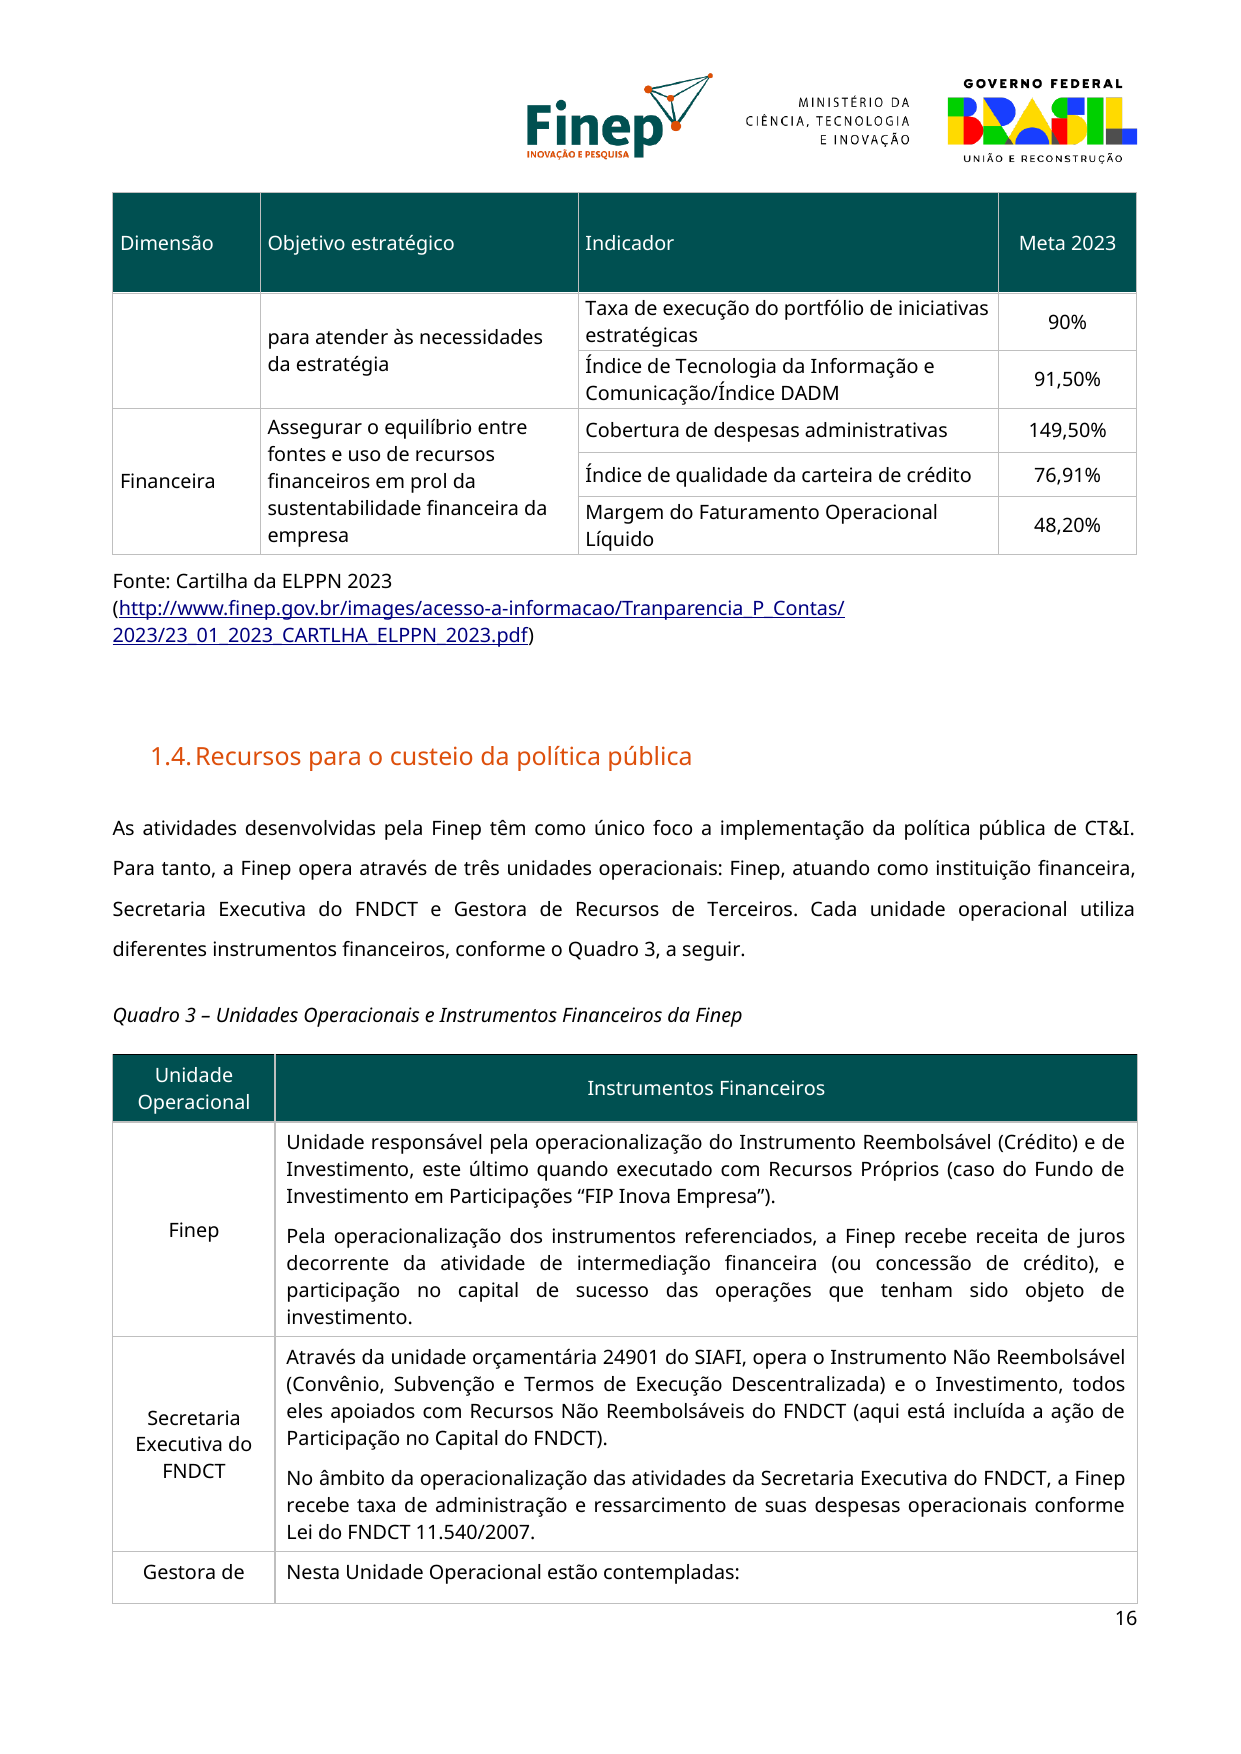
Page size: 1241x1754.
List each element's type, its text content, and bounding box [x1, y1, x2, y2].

table_cell Secretaria Executiva do FNDCT [113, 1337, 274, 1551]
table_cell Finep [113, 1123, 274, 1336]
table_cell 90% [999, 294, 1136, 350]
table_cell 48,20% [999, 497, 1136, 554]
table_header Indicador [579, 193, 998, 292]
table_cell Unidade responsável pela operacionalização do Instrumento Reembolsável (Crédito) e de Investimento, este último quando executado com Recursos Próprios (caso do Fundo de Investimento em Participações “FIP Inova Empresa”). Pela operacionalização dos instrumentos referenciados, a Finep recebe receita de juros decorrente da atividade de intermediação financeira (ou concessão de crédito), e participação no capital de sucesso das operações que tenham sido objeto de investimento. [276, 1123, 1137, 1336]
table_header Meta 2023 [999, 193, 1136, 292]
table_cell Nesta Unidade Operacional estão contempladas: [276, 1552, 1137, 1603]
table_cell para atender às necessidades da estratégia [261, 294, 578, 408]
table_header Objetivo estratégico [261, 193, 578, 292]
table_cell Cobertura de despesas administrativas [579, 409, 998, 452]
text Quadro 3 – Unidades Operacionais e Instrumentos Financeiros da Finep [112, 1001, 1137, 1028]
table_cell Índice de Tecnologia da Informação e Comunicação/Índice DADM [579, 351, 998, 408]
table_cell 91,50% [999, 351, 1136, 408]
table_header Dimensão [113, 193, 260, 292]
table_cell 149,50% [999, 409, 1136, 452]
table_cell Financeira [113, 409, 260, 554]
list Recursos para o custeio da política pública [150, 738, 1137, 772]
table_cell 76,91% [999, 453, 1136, 496]
table_cell Gestora de [113, 1552, 274, 1603]
text Fonte: Cartilha da ELPPN 2023 (http://www.finep.gov.br/images/acesso-a-informacao/Tranparencia_P_Contas/2023/23_01_2023_CARTLHA_ELPPN_2023.pdf) [112, 567, 1137, 648]
table_cell Taxa de execução do portfólio de iniciativas estratégicas [579, 294, 998, 350]
table_header Unidade Operacional [113, 1055, 274, 1121]
table_cell Através da unidade orçamentária 24901 do SIAFI, opera o Instrumento Não Reembolsável (Convênio, Subvenção e Termos de Execução Descentralizada) e o Investimento, todos eles apoiados com Recursos Não Reembolsáveis do FNDCT (aqui está incluída a ação de Participação no Capital do FNDCT). No âmbito da operacionalização das atividades da Secretaria Executiva do FNDCT, a Finep recebe taxa de administração e ressarcimento de suas despesas operacionais conforme Lei do FNDCT 11.540/2007. [276, 1337, 1137, 1551]
table_header Instrumentos Financeiros [276, 1055, 1137, 1121]
table_cell Índice de qualidade da carteira de crédito [579, 453, 998, 496]
table_cell Margem do Faturamento Operacional Líquido [579, 497, 998, 554]
text As atividades desenvolvidas pela Finep têm como único foco a implementação da política pública de CT&I. Para tanto, a Finep opera através de três unidades operacionais: Finep, atuando como instituição financeira, Secretaria Executiva do FNDCT e Gestora de Recursos de Terceiros. Cada unidade operacional utiliza diferentes instrumentos financeiros, conforme o Quadro 3, a seguir. [112, 814, 1137, 962]
table_cell [113, 294, 260, 408]
table_cell Assegurar o equilíbrio entre fontes e uso de recursos financeiros em prol da sustentabilidade financeira da empresa [261, 409, 578, 554]
